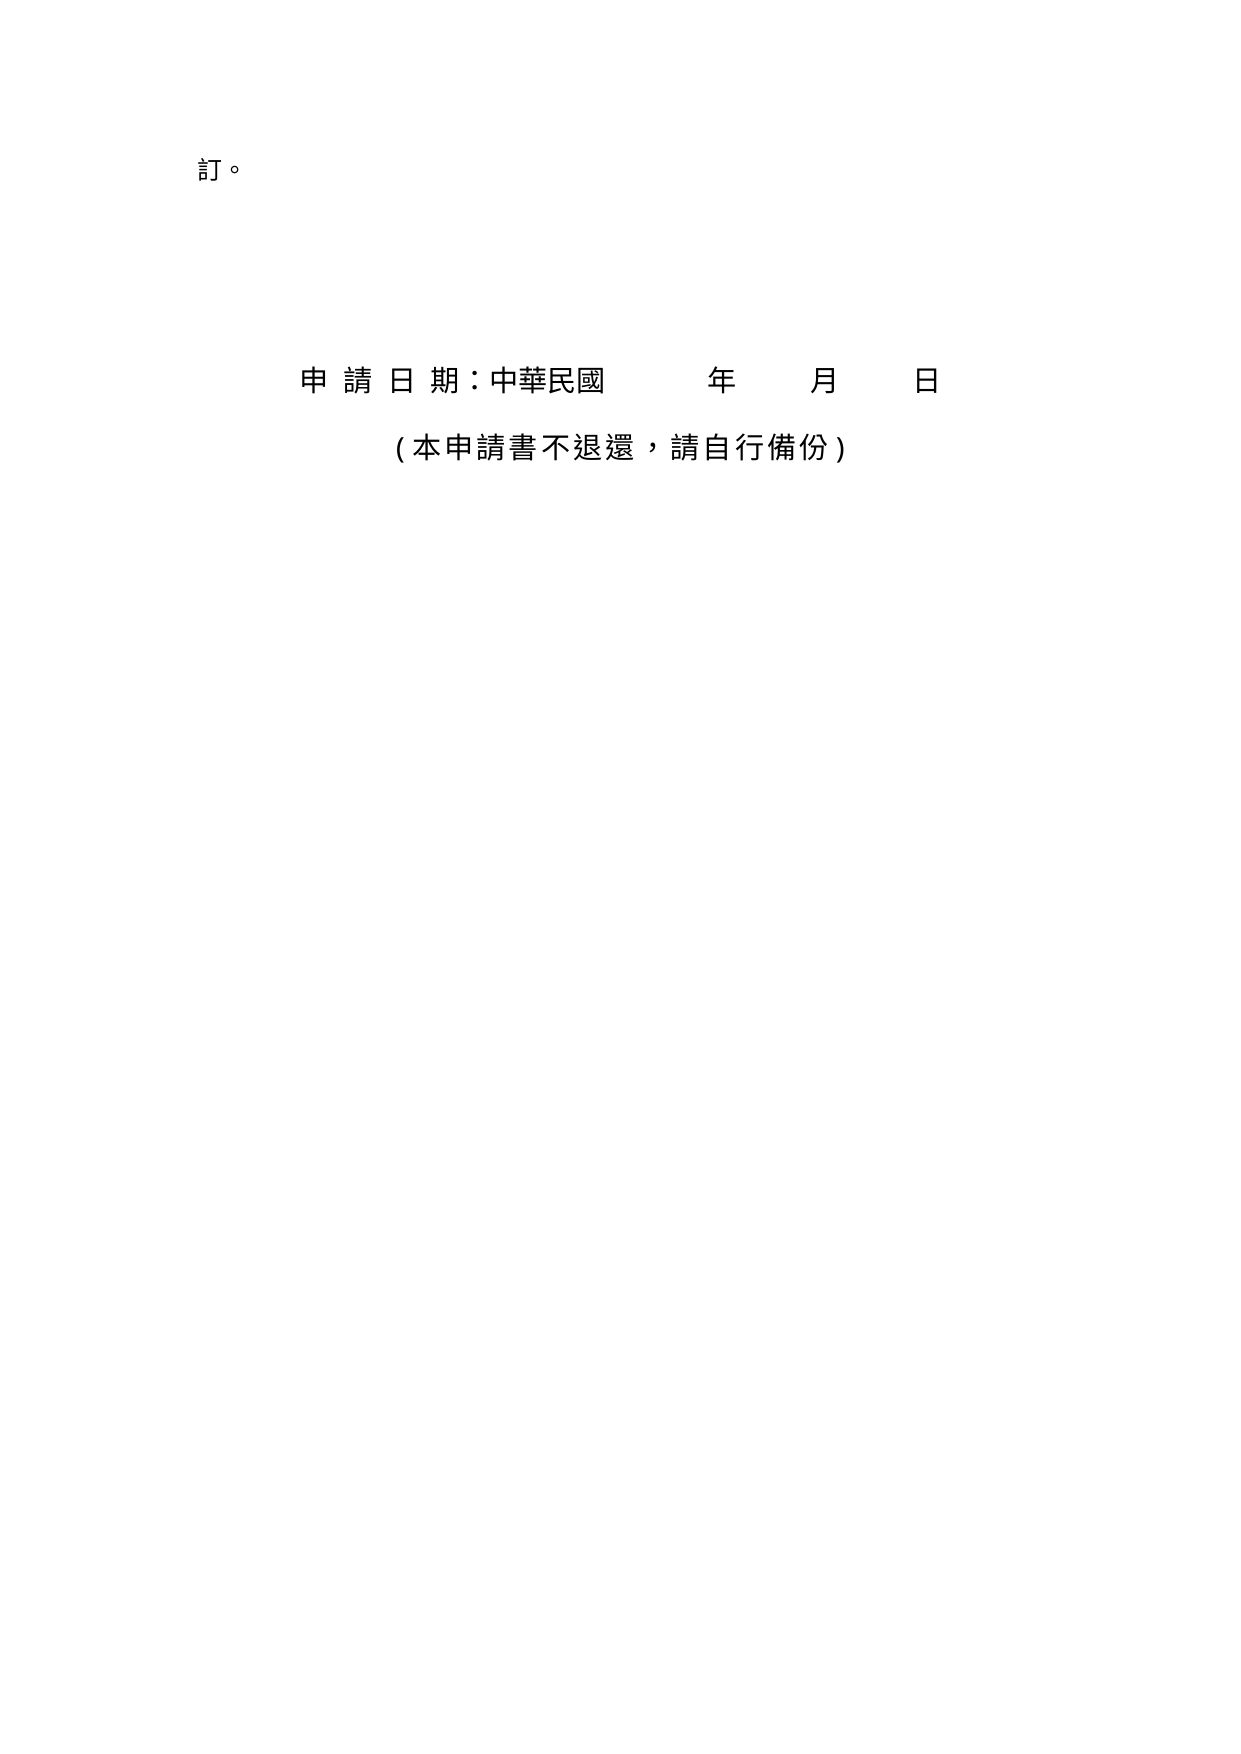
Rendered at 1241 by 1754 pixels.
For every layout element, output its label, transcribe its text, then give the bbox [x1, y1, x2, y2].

list 基本資料表1份，申請書一式6份，以橫書直式編排，紙張大小採A4規格紙張，雙面印刷為原則，圖樣得採A3規格紙張（請摺頁為A4規格），以連續編列頁碼方式不得超過60頁（不含封面、封底、申請表），不可分冊，採A4直式左側裝訂。 [148, 127, 1092, 189]
text 申 請 日 期：中華民國 年 月 日 [148, 337, 1092, 400]
text (本申請書不退還，請自行備份) [148, 404, 1092, 467]
